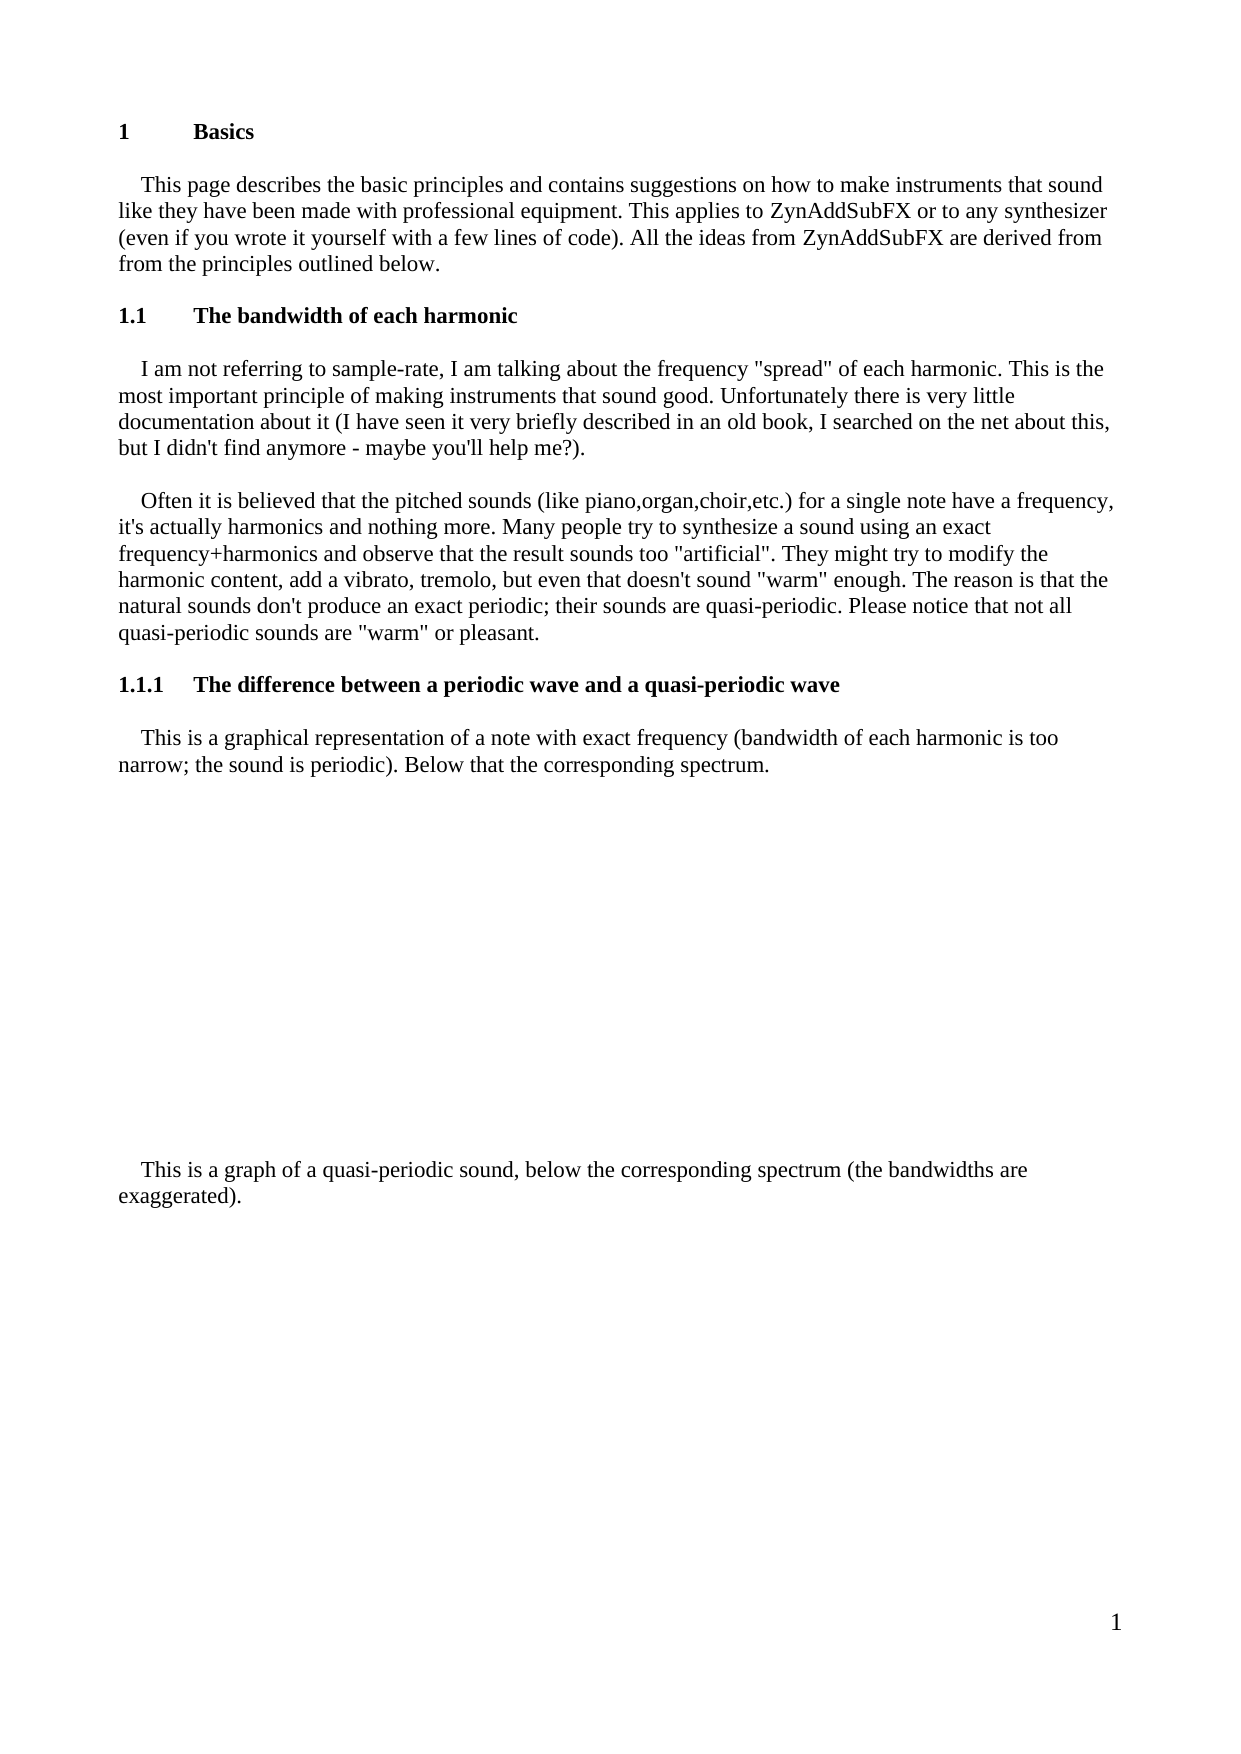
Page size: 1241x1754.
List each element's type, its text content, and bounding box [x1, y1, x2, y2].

text This is a graphical representation of a note with exact frequency (bandwidth of each harmonic is too narrow; the sound is periodic). Below that the corresponding spectrum. [118, 724, 1122, 777]
list The difference between a periodic wave and a quasi-periodic wave [118, 672, 1122, 698]
text Often it is believed that the pitched sounds (like piano,organ,choir,etc.) for a single note have a frequency, it's actually harmonics and nothing more. Many people try to synthesize a sound using an exact frequency+harmonics and observe that the result sounds too "artificial". They might try to modify the harmonic content, add a vibrato, tremolo, but even that doesn't sound "warm" enough. The reason is that the natural sounds don't produce an exact periodic; their sounds are quasi-periodic. Please notice that not all quasi-periodic sounds are "warm" or pleasant. [118, 487, 1122, 645]
text I am not referring to sample-rate, I am talking about the frequency "spread" of each harmonic. This is the most important principle of making instruments that sound good. Unfortunately there is very little documentation about it (I have seen it very briefly described in an old book, I searched on the net about this, but I didn't find anymore - maybe you'll help me?). [118, 355, 1122, 461]
list Basics [118, 118, 1122, 144]
text This page describes the basic principles and contains suggestions on how to make instruments that sound like they have been made with professional equipment. This applies to ZynAddSubFX or to any synthesizer (even if you wrote it yourself with a few lines of code). All the ideas from ZynAddSubFX are derived from from the principles outlined below. [118, 171, 1122, 303]
list The bandwidth of each harmonic [118, 303, 1122, 329]
text This is a graph of a quasi-periodic sound, below the corresponding spectrum (the bandwidths are exaggerated). [118, 1156, 1122, 1209]
